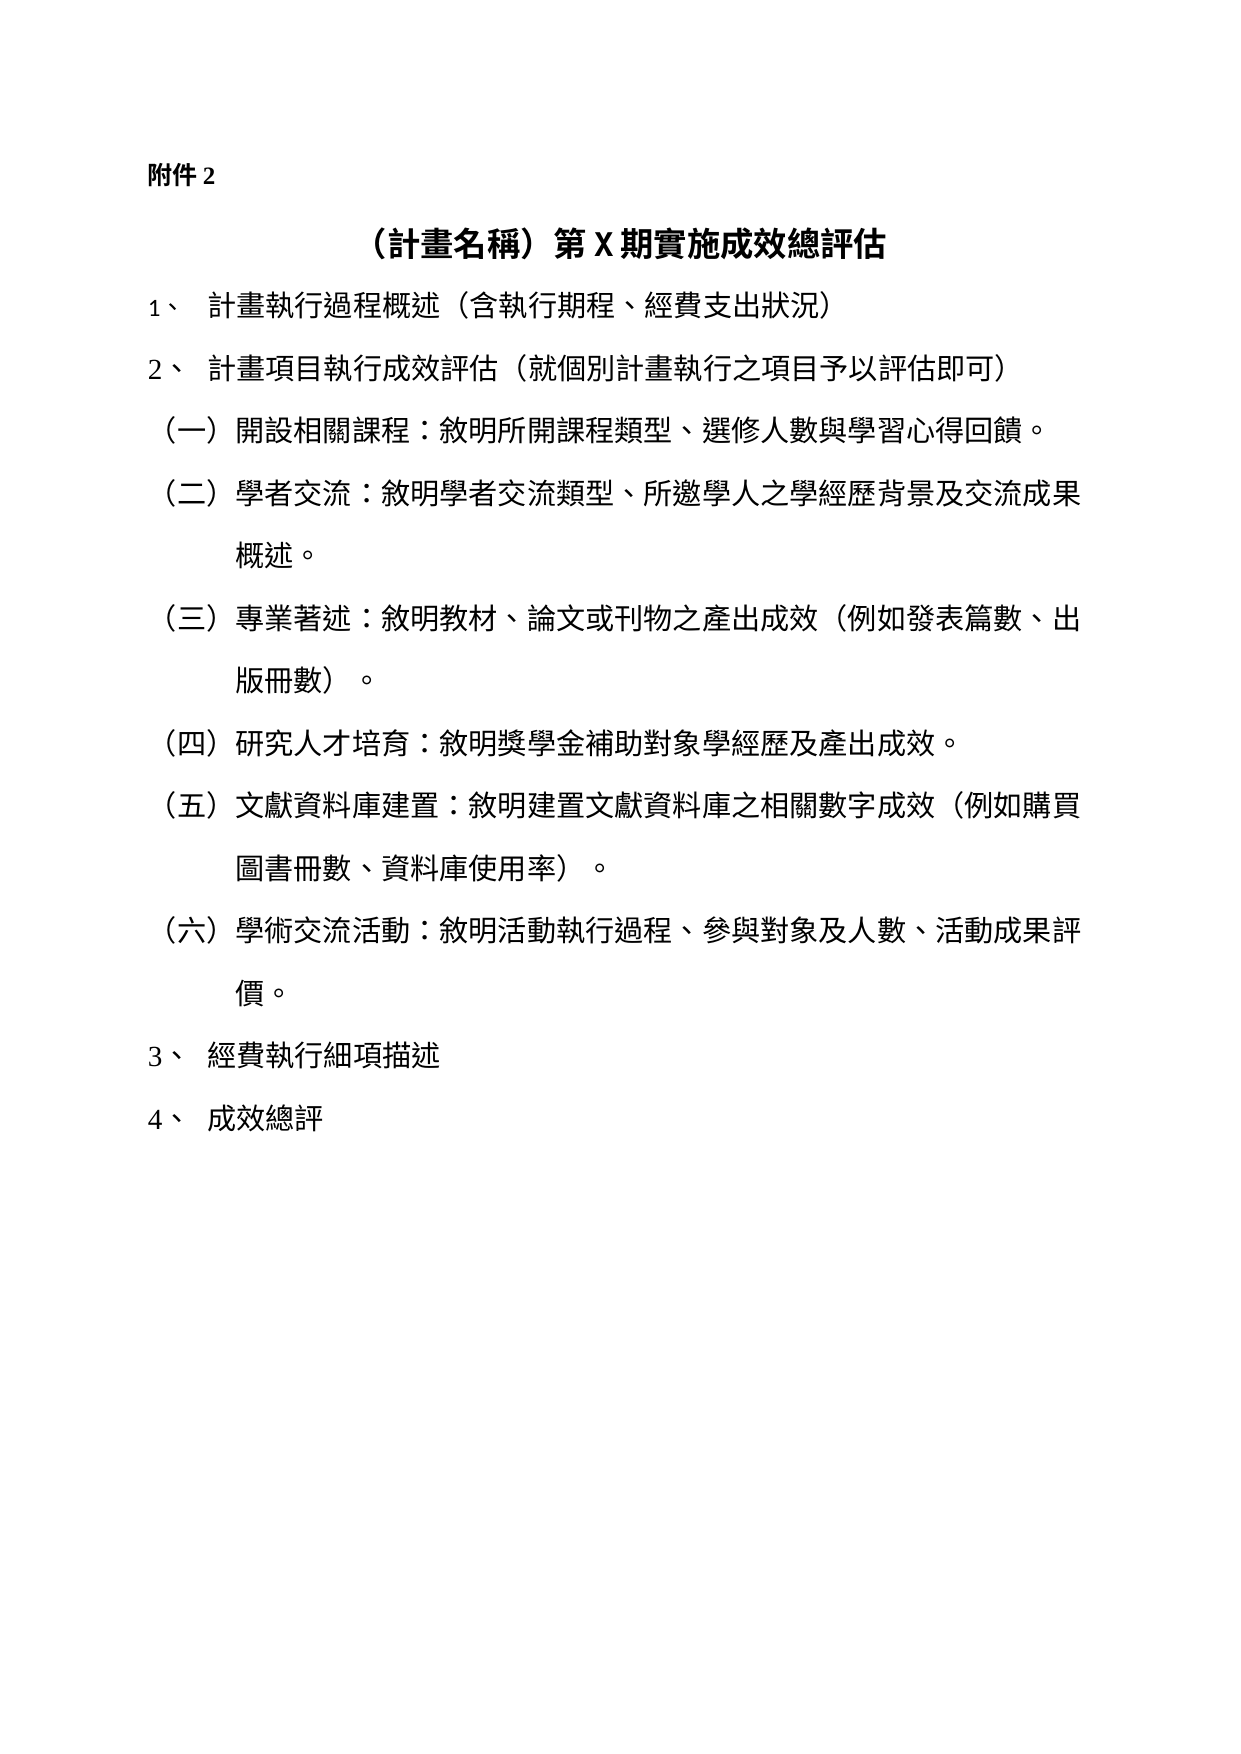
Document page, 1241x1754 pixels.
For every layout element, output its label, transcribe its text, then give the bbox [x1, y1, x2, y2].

list 計畫項目執行成效評估（就個別計畫執行之項目予以評估即可） [148, 325, 1092, 387]
text （二）學者交流：敘明學者交流類型、所邀學人之學經歷背景及交流成果概述。 [148, 450, 1092, 575]
text （一）開設相關課程：敘明所開課程類型、選修人數與學習心得回饋。 [148, 387, 1092, 450]
list 經費執行細項描述 [148, 1012, 1092, 1075]
text （計畫名稱）第X期實施成效總評估 [148, 200, 1092, 262]
text （五）文獻資料庫建置：敘明建置文獻資料庫之相關數字成效（例如購買圖書冊數、資料庫使用率）。 [148, 762, 1092, 887]
text 附件2 [148, 132, 1092, 195]
text （四）研究人才培育：敘明獎學金補助對象學經歷及產出成效。 [148, 700, 1092, 762]
list 成效總評 [148, 1075, 1092, 1137]
text （六）學術交流活動：敘明活動執行過程、參與對象及人數、活動成果評價。 [148, 887, 1092, 1012]
text （三）專業著述：敘明教材、論文或刊物之產出成效（例如發表篇數、出版冊數）。 [148, 575, 1092, 700]
list 計畫執行過程概述（含執行期程、經費支出狀況） [148, 262, 1092, 325]
